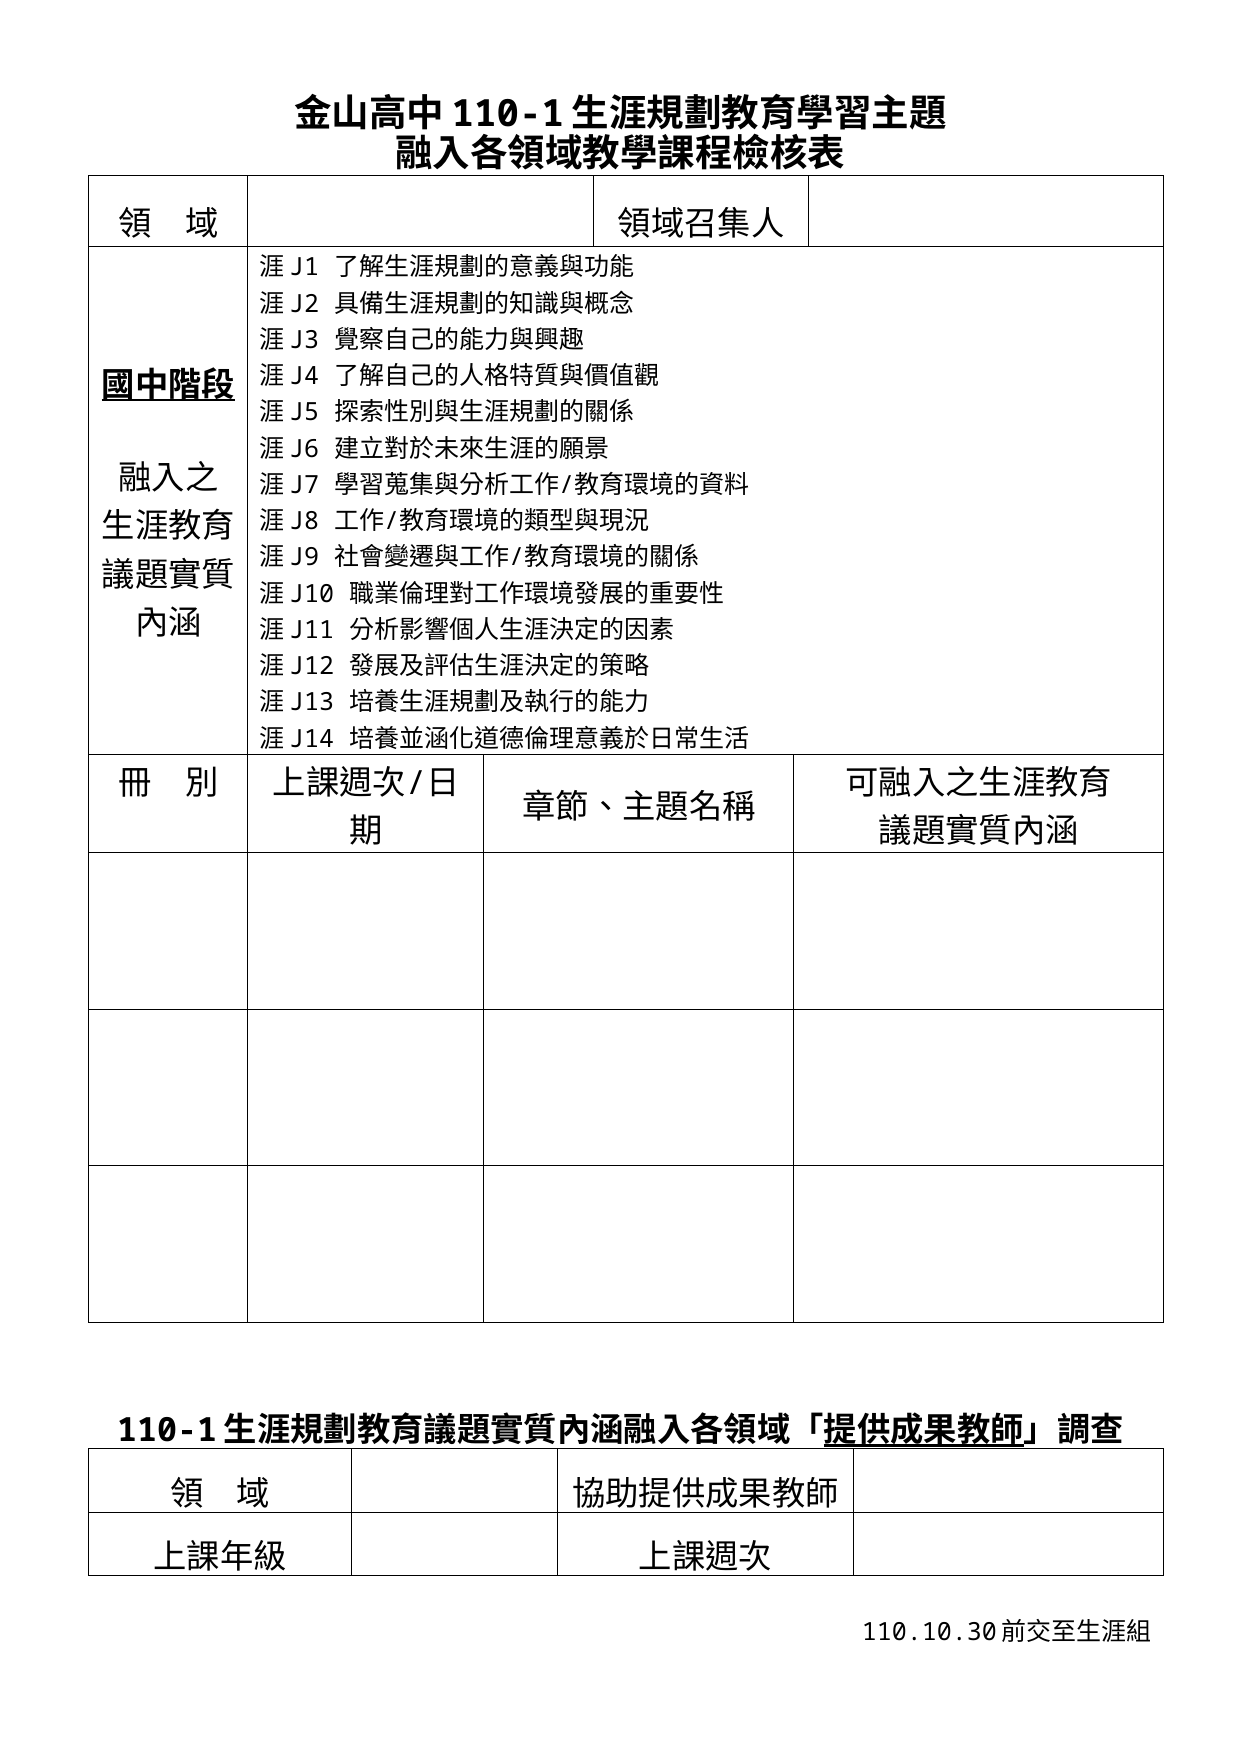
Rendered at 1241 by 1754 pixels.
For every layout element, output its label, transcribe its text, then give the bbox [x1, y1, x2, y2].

text 金山高中110-1生涯規劃教育學習主題 [89, 93, 1152, 134]
table_header [352, 1449, 557, 1512]
table_header [809, 176, 1163, 246]
table_cell [794, 1166, 1163, 1322]
table_cell [89, 1010, 247, 1165]
table_cell [89, 853, 247, 1009]
table_header 領 域 [89, 1449, 351, 1512]
table_cell 國中階段 融入之 生涯教育議題實質內涵 [89, 247, 247, 754]
table_cell [794, 853, 1163, 1009]
table_cell 章節、主題名稱 [484, 755, 793, 852]
table_cell [484, 1166, 793, 1322]
table_cell 上課年級 [89, 1513, 351, 1575]
table_cell 上課週次/日期 [248, 755, 483, 852]
table_header 領 域 [89, 176, 247, 246]
table_cell [248, 1166, 483, 1322]
table_cell [248, 1010, 483, 1165]
text 110-1生涯規劃教育議題實質內涵融入各領域「提供成果教師」調查 [89, 1386, 1152, 1448]
text 融入各領域教學課程檢核表 [89, 134, 1152, 175]
table_cell [854, 1513, 1163, 1575]
table_cell [794, 1010, 1163, 1165]
table_header 協助提供成果教師 [558, 1449, 853, 1512]
table_cell 可融入之生涯教育 議題實質內涵 [794, 755, 1163, 852]
table_cell [352, 1513, 557, 1575]
table_cell 上課週次 [558, 1513, 853, 1575]
table_header [248, 176, 593, 246]
table_cell [89, 1166, 247, 1322]
table_header 領域召集人 [594, 176, 808, 246]
table_cell [248, 853, 483, 1009]
table_header [854, 1449, 1163, 1512]
table_cell [484, 1010, 793, 1165]
table_cell 涯J1 了解生涯規劃的意義與功能 涯J2 具備生涯規劃的知識與概念 涯J3 覺察自己的能力與興趣 涯J4 了解自己的人格特質與價值觀 涯J5 探索性別與生涯規劃的關係 涯J6 建立對於未來生涯的願景 涯J7 學習蒐集與分析工作/教育環境的資料 涯J8 工作/教育環境的類型與現況 涯J9 社會變遷與工作/教育環境的關係 涯J10 職業倫理對工作環境發展的重要性 涯J11 分析影響個人生涯決定的因素 涯J12 發展及評估生涯決定的策略 涯J13 培養生涯規劃及執行的能力 涯J14 培養並涵化道德倫理意義於日常生活 [248, 247, 1163, 754]
table_cell 冊 別 [89, 755, 247, 852]
table_cell [484, 853, 793, 1009]
